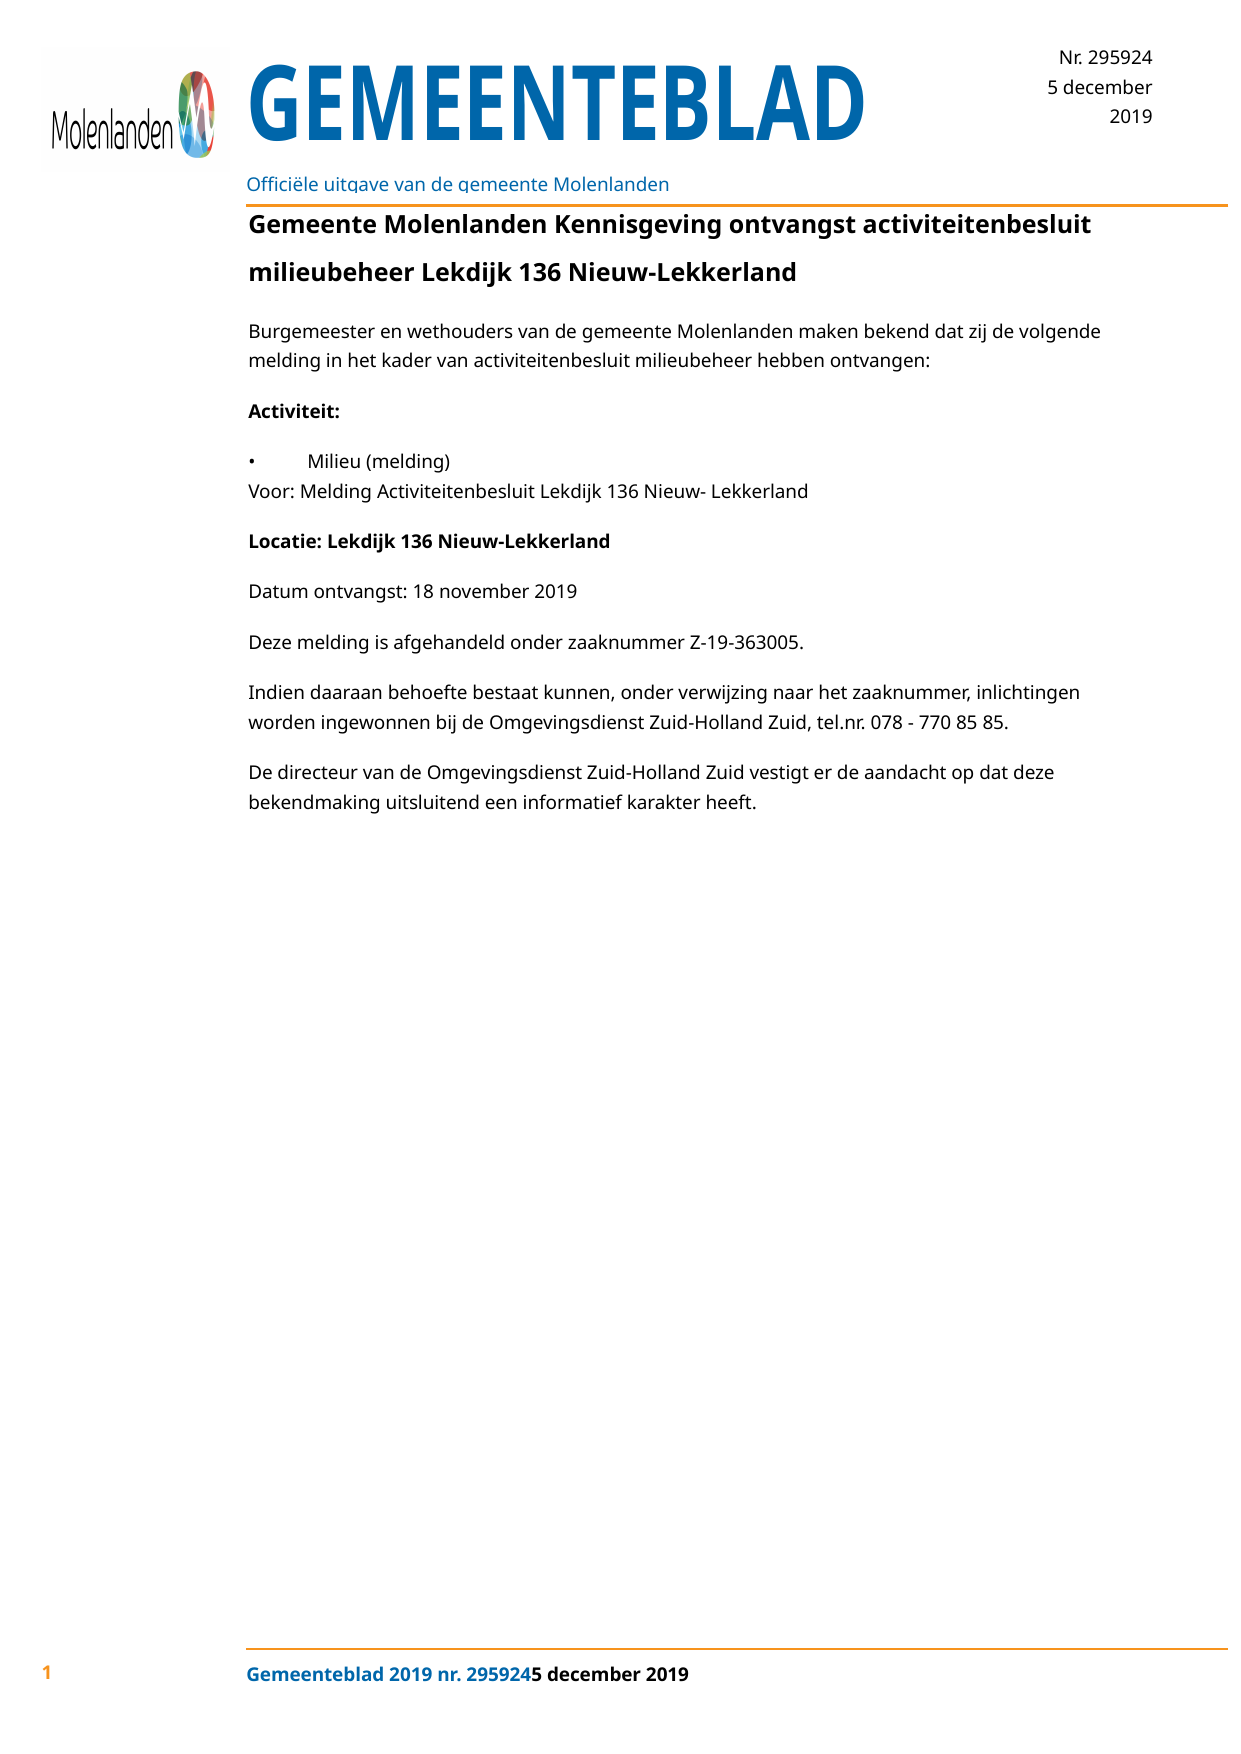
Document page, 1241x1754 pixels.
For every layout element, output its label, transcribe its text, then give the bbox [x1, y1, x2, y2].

picture [41, 47, 231, 172]
text Gemeente Molenlanden Kennisgeving ontvangst activiteitenbesluit milieubeheer Lekdijk 136 Nieuw-Lekkerland [248, 207, 1152, 288]
text Deze melding is afgehandeld onder zaaknummer Z-19-363005. [248, 629, 1152, 655]
text Activiteit: [248, 398, 1152, 424]
list Milieu (melding) [248, 448, 1152, 474]
text De directeur van de Omgevingsdienst Zuid-Holland Zuid vestigt er de aandacht op dat deze bekendmaking uitsluitend een informatief karakter heeft. [248, 759, 1152, 815]
text Datum ontvangst: 18 november 2019 [248, 579, 1152, 604]
text Burgemeester en wethouders van de gemeente Molenlanden maken bekend dat zij de volgende melding in het kader van activiteitenbesluit milieubeheer hebben ontvangen: [248, 318, 1152, 373]
text Locatie: Lekdijk 136 Nieuw-Lekkerland [248, 528, 1152, 554]
text Voor: Melding Activiteitenbesluit Lekdijk 136 Nieuw- Lekkerland [248, 478, 1152, 504]
text Indien daaraan behoefte bestaat kunnen, onder verwijzing naar het zaaknummer, inlichtingen worden ingewonnen bij de Omgevingsdienst Zuid-Holland Zuid, tel.nr. 078 - 770 85 85. [248, 679, 1152, 735]
